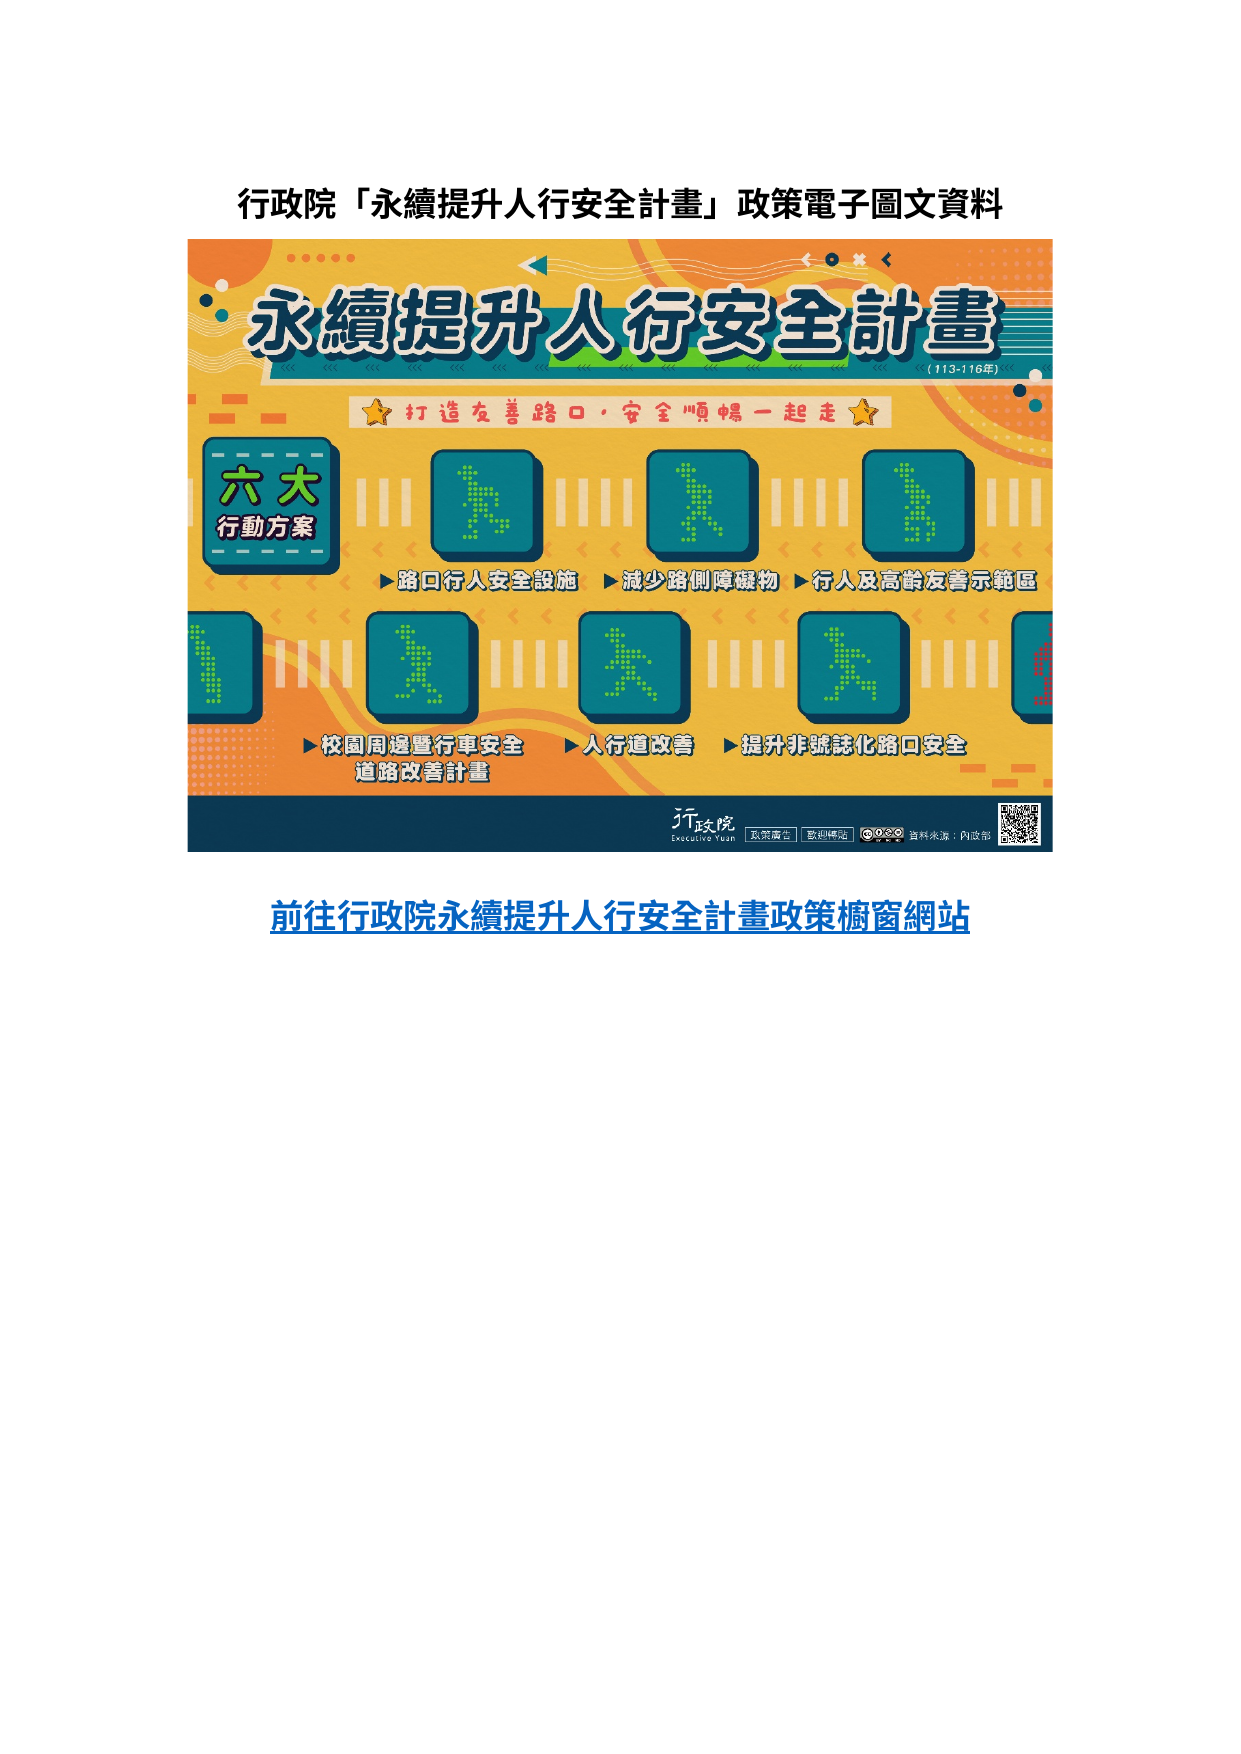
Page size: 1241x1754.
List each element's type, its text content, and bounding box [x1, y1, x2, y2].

picture [187, 239, 1053, 852]
text 前往行政院永續提升人行安全計畫政策櫥窗網站 [187, 877, 1053, 952]
text 行政院「永續提升人行安全計畫」政策電子圖文資料 [187, 164, 1053, 239]
